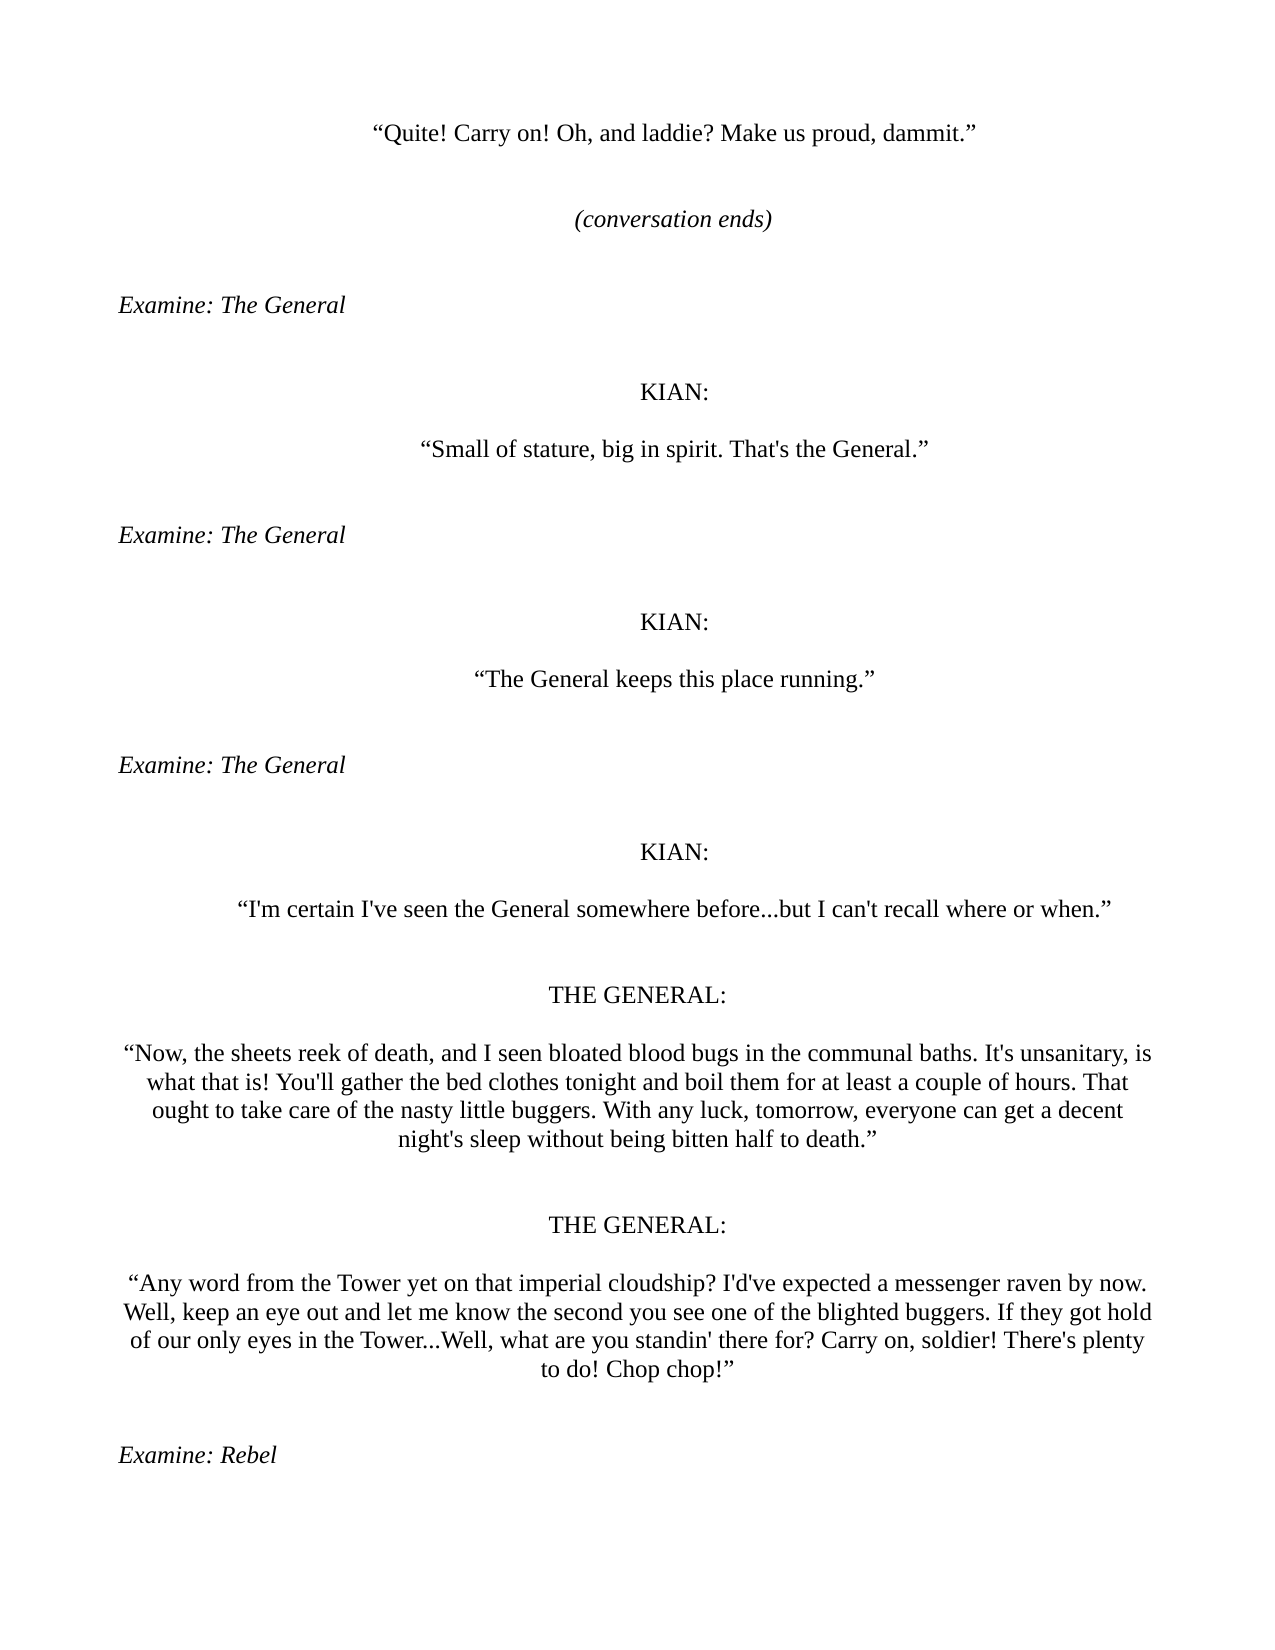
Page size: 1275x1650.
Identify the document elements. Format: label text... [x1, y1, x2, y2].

text Examine: The General [118, 521, 1157, 549]
text (conversation ends) [118, 204, 1157, 233]
text THE GENERAL: [118, 1211, 1157, 1239]
text Examine: Rebel [118, 1441, 1157, 1469]
text KIAN: [118, 607, 1157, 636]
text “The General keeps this place running.” [118, 664, 1157, 693]
text Examine: The General [118, 751, 1157, 779]
text “Now, the sheets reek of death, and I seen bloated blood bugs in the communal baths. It's unsanitary, is what that is! You'll gather the bed clothes tonight and boil them for at least a couple of hours. That ought to take care of the nasty little buggers. With any luck, tomorrow, everyone can get a decent night's sleep without being bitten half to death.” [118, 1038, 1157, 1153]
text KIAN: [118, 837, 1157, 866]
text KIAN: [118, 377, 1157, 406]
text “Any word from the Tower yet on that imperial cloudship? I'd've expected a messenger raven by now. Well, keep an eye out and let me know the second you see one of the blighted buggers. If they got hold of our only eyes in the Tower...Well, what are you standin' there for? Carry on, soldier! There's plenty to do! Chop chop!” [118, 1268, 1157, 1383]
text “Small of stature, big in spirit. That's the General.” [118, 434, 1157, 463]
text Examine: The General [118, 291, 1157, 319]
text “Quite! Carry on! Oh, and laddie? Make us proud, dammit.” [118, 118, 1157, 147]
text THE GENERAL: [118, 981, 1157, 1009]
text “I'm certain I've seen the General somewhere before...but I can't recall where or when.” [118, 894, 1157, 923]
